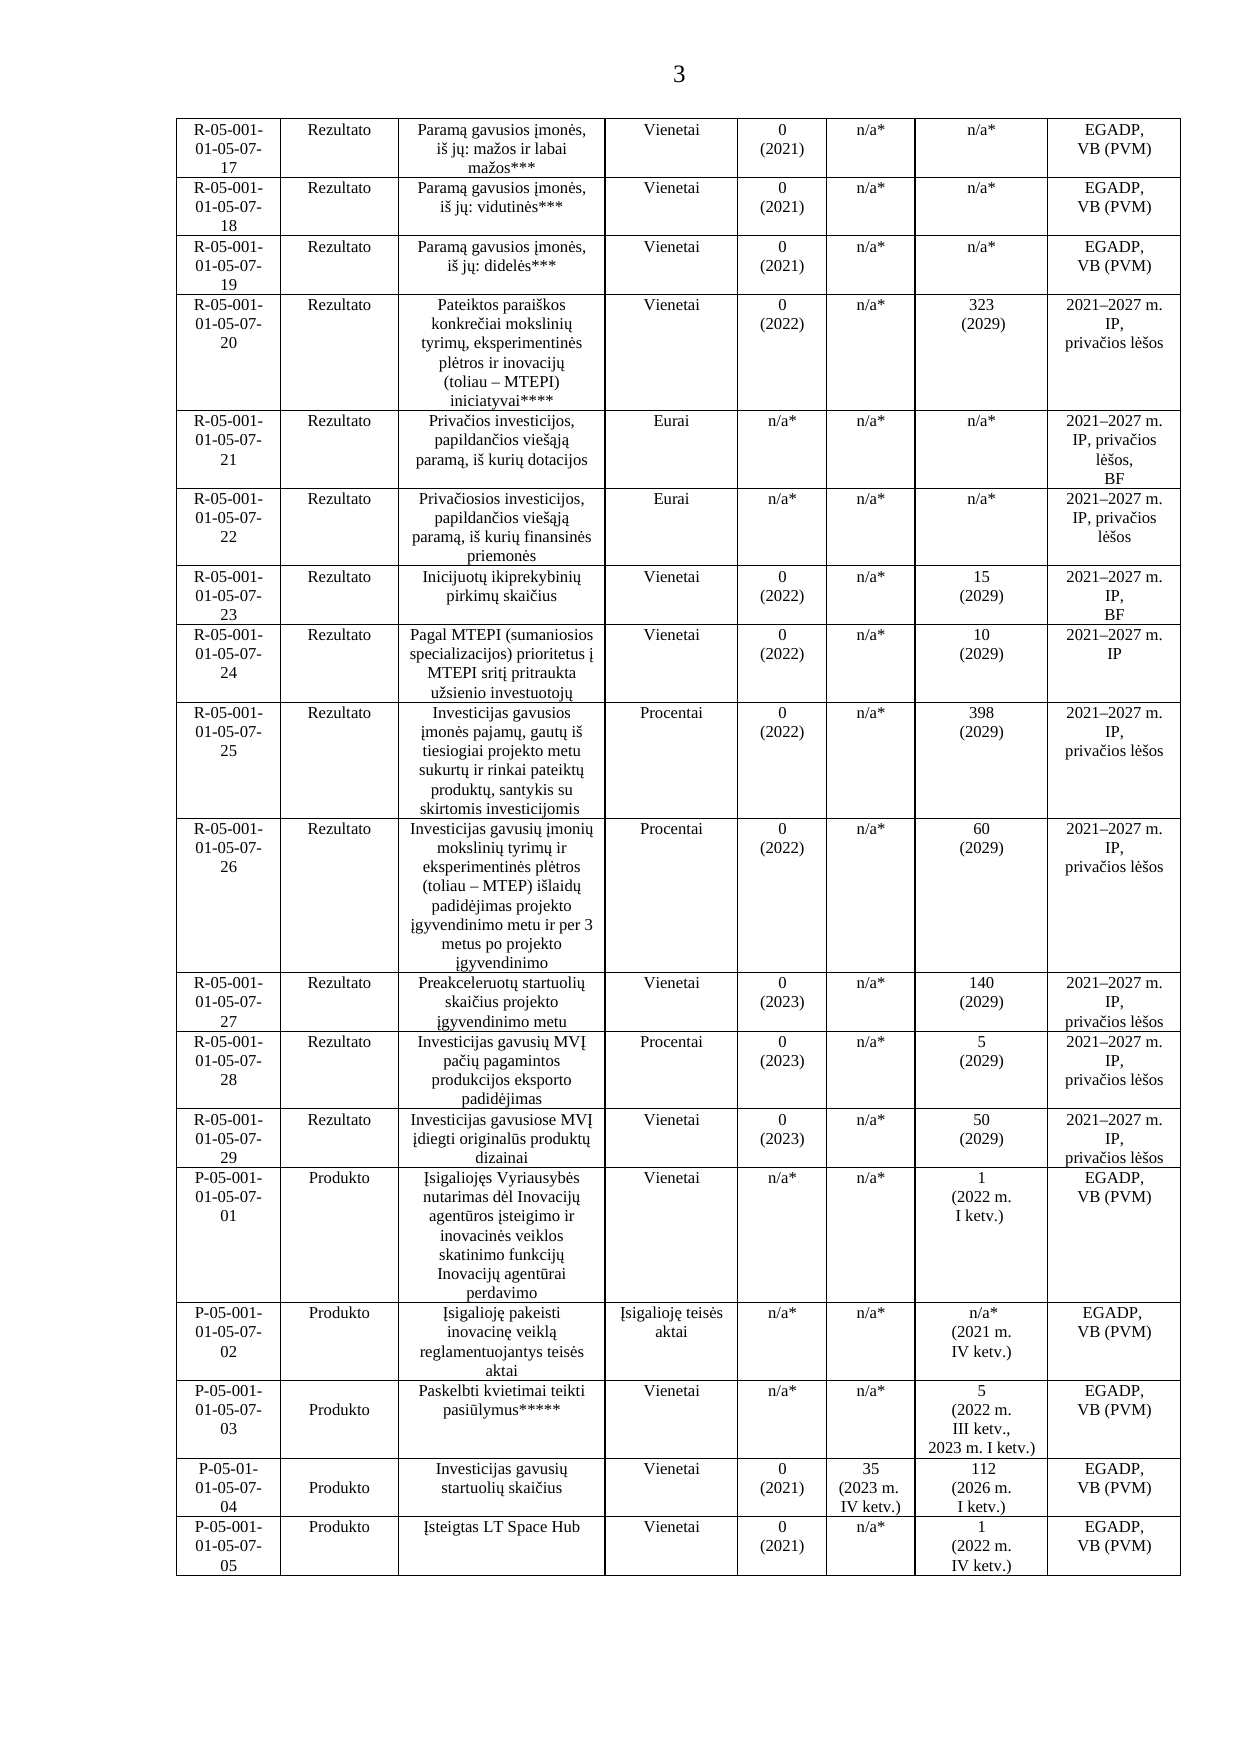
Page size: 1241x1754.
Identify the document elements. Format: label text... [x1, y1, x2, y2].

table_cell 0 (2022) [738, 819, 826, 972]
table_cell Procentai [606, 703, 737, 818]
table_cell n/a* [827, 295, 914, 410]
table_cell n/a* [827, 566, 914, 624]
table_cell n/a* [827, 1032, 914, 1108]
table_cell n/a* [827, 489, 914, 565]
table_cell Rezultato [281, 566, 398, 624]
table_cell n/a* [827, 411, 914, 488]
table_cell 2021–2027 m. IP, privačios lėšos [1048, 819, 1180, 972]
table_cell Paramą gavusios įmonės, iš jų: mažos ir labai mažos*** [399, 119, 604, 177]
table_cell n/a* [738, 1168, 826, 1302]
table_cell Rezultato [281, 489, 398, 565]
table_cell EGADP, VB (PVM) [1048, 1303, 1180, 1380]
table_cell 0 (2022) [738, 625, 826, 702]
table_cell 5 (2029) [916, 1032, 1047, 1108]
table_cell Privačios investicijos, papildančios viešąją paramą, iš kurių dotacijos [399, 411, 604, 488]
table_cell n/a* [827, 973, 914, 1031]
table_cell 0 (2021) [738, 119, 826, 177]
table_cell Pateiktos paraiškos konkrečiai mokslinių tyrimų, eksperimentinės plėtros ir inovacijų (toliau – MTEPI) iniciatyvai**** [399, 295, 604, 410]
table_cell n/a* [738, 1303, 826, 1380]
table_cell 2021–2027 m. IP [1048, 625, 1180, 702]
table_cell R-05-001-01-05-07-18 [177, 178, 280, 235]
table_cell Pagal MTEPI (sumaniosios specializacijos) prioritetus į MTEPI sritį pritraukta užsienio investuotojų [399, 625, 604, 702]
table_cell n/a* [827, 1517, 914, 1574]
table_cell P-05-001-01-05-07-03 [177, 1381, 280, 1457]
table_cell 0 (2022) [738, 566, 826, 624]
table_cell Investicijas gavusių įmonių mokslinių tyrimų ir eksperimentinės plėtros (toliau – MTEP) išlaidų padidėjimas projekto įgyvendinimo metu ir per 3 metus po projekto įgyvendinimo [399, 819, 604, 972]
table_cell EGADP, VB (PVM) [1048, 236, 1180, 294]
table_cell EGADP, VB (PVM) [1048, 1381, 1180, 1457]
table_cell Produkto [281, 1517, 398, 1574]
table_cell 323 (2029) [916, 295, 1047, 410]
table_cell 2021–2027 m. IP, privačios lėšos [1048, 1109, 1180, 1167]
table_cell Paramą gavusios įmonės, iš jų: vidutinės*** [399, 178, 604, 235]
table_cell n/a* [827, 1109, 914, 1167]
table_cell 2021–2027 m. IP, privačios lėšos [1048, 973, 1180, 1031]
table_cell R-05-001-01-05-07-29 [177, 1109, 280, 1167]
table_cell n/a* [827, 178, 914, 235]
table_cell 0 (2021) [738, 1459, 826, 1516]
table_cell Vienetai [606, 178, 737, 235]
table_cell R-05-001-01-05-07-17 [177, 119, 280, 177]
table_cell Investicijas gavusių MVĮ pačių pagamintos produkcijos eksporto padidėjimas [399, 1032, 604, 1108]
table_cell Vienetai [606, 295, 737, 410]
table_cell n/a* [738, 1381, 826, 1457]
table_cell R-05-001-01-05-07-27 [177, 973, 280, 1031]
table_cell Vienetai [606, 1459, 737, 1516]
table_cell n/a* [916, 489, 1047, 565]
table_cell R-05-001-01-05-07-28 [177, 1032, 280, 1108]
table_cell Rezultato [281, 703, 398, 818]
table_cell EGADP, VB (PVM) [1048, 1168, 1180, 1302]
table_cell Procentai [606, 1032, 737, 1108]
table_cell Vienetai [606, 566, 737, 624]
table_cell 112 (2026 m. I ketv.) [916, 1459, 1047, 1516]
table_cell Investicijas gavusios įmonės pajamų, gautų iš tiesiogiai projekto metu sukurtų ir rinkai pateiktų produktų, santykis su skirtomis investicijomis [399, 703, 604, 818]
table_cell P-05-001-01-05-07-02 [177, 1303, 280, 1380]
table_cell 35 (2023 m. IV ketv.) [827, 1459, 914, 1516]
table_cell Rezultato [281, 411, 398, 488]
table_cell Vienetai [606, 1517, 737, 1574]
table_cell Eurai [606, 489, 737, 565]
table_cell Rezultato [281, 119, 398, 177]
table_cell Rezultato [281, 1109, 398, 1167]
table_cell Rezultato [281, 178, 398, 235]
table_cell 1 (2022 m. I ketv.) [916, 1168, 1047, 1302]
table_cell Rezultato [281, 1032, 398, 1108]
table_cell 0 (2023) [738, 973, 826, 1031]
table_cell Įsigalioję pakeisti inovacinę veiklą reglamentuojantys teisės aktai [399, 1303, 604, 1380]
table_cell 10 (2029) [916, 625, 1047, 702]
table_cell Rezultato [281, 973, 398, 1031]
table_cell Investicijas gavusiose MVĮ įdiegti originalūs produktų dizainai [399, 1109, 604, 1167]
table_cell P-05-001-01-05-07-05 [177, 1517, 280, 1574]
table_cell n/a* [827, 1168, 914, 1302]
table_cell EGADP, VB (PVM) [1048, 178, 1180, 235]
table_cell 2021–2027 m. IP, privačios lėšos [1048, 703, 1180, 818]
table_cell 2021–2027 m. IP, privačios lėšos, BF [1048, 411, 1180, 488]
table_cell Vienetai [606, 1381, 737, 1457]
table_cell Vienetai [606, 1168, 737, 1302]
table_cell P-05-001-01-05-07-01 [177, 1168, 280, 1302]
table_cell 15 (2029) [916, 566, 1047, 624]
table_cell R-05-001-01-05-07-19 [177, 236, 280, 294]
table_cell n/a* [738, 411, 826, 488]
table_cell n/a* (2021 m. IV ketv.) [916, 1303, 1047, 1380]
table_cell 60 (2029) [916, 819, 1047, 972]
table_cell Investicijas gavusių startuolių skaičius [399, 1459, 604, 1516]
table_cell Produkto [281, 1459, 398, 1516]
table_cell P-05-01-01-05-07-04 [177, 1459, 280, 1516]
table_cell Inicijuotų ikiprekybinių pirkimų skaičius [399, 566, 604, 624]
table_cell n/a* [827, 625, 914, 702]
table_cell EGADP, VB (PVM) [1048, 1517, 1180, 1574]
table_cell n/a* [827, 819, 914, 972]
table_cell Rezultato [281, 625, 398, 702]
table_cell EGADP, VB (PVM) [1048, 119, 1180, 177]
table_cell 2021–2027 m. IP, privačios lėšos [1048, 489, 1180, 565]
table_cell n/a* [916, 178, 1047, 235]
table_cell n/a* [827, 236, 914, 294]
table_cell 2021–2027 m. IP, BF [1048, 566, 1180, 624]
table_cell 50 (2029) [916, 1109, 1047, 1167]
table_cell 0 (2023) [738, 1109, 826, 1167]
table_cell R-05-001-01-05-07-20 [177, 295, 280, 410]
table_cell 1 (2022 m. IV ketv.) [916, 1517, 1047, 1574]
table_cell Eurai [606, 411, 737, 488]
table_cell n/a* [916, 411, 1047, 488]
table_cell n/a* [827, 703, 914, 818]
table_cell Vienetai [606, 236, 737, 294]
table_cell Vienetai [606, 625, 737, 702]
table_cell 398 (2029) [916, 703, 1047, 818]
table_cell EGADP, VB (PVM) [1048, 1459, 1180, 1516]
table_cell Vienetai [606, 1109, 737, 1167]
table_cell Rezultato [281, 295, 398, 410]
table_cell R-05-001-01-05-07-25 [177, 703, 280, 818]
table_cell 0 (2021) [738, 236, 826, 294]
table_cell Vienetai [606, 973, 737, 1031]
table_cell Vienetai [606, 119, 737, 177]
table_cell Rezultato [281, 236, 398, 294]
table_cell n/a* [916, 119, 1047, 177]
table_cell 2021–2027 m. IP, privačios lėšos [1048, 295, 1180, 410]
table_cell 140 (2029) [916, 973, 1047, 1031]
table_cell Privačiosios investicijos, papildančios viešąją paramą, iš kurių finansinės priemonės [399, 489, 604, 565]
table_cell R-05-001-01-05-07-22 [177, 489, 280, 565]
table_cell n/a* [827, 1303, 914, 1380]
table_cell R-05-001-01-05-07-21 [177, 411, 280, 488]
table_cell 0 (2022) [738, 703, 826, 818]
table_cell Paramą gavusios įmonės, iš jų: didelės*** [399, 236, 604, 294]
table_cell 0 (2023) [738, 1032, 826, 1108]
table_cell Preakceleruotų startuolių skaičius projekto įgyvendinimo metu [399, 973, 604, 1031]
table_cell Produkto [281, 1303, 398, 1380]
table_cell Įsteigtas LT Space Hub [399, 1517, 604, 1574]
table_cell n/a* [827, 1381, 914, 1457]
table_cell 0 (2022) [738, 295, 826, 410]
table_cell n/a* [738, 489, 826, 565]
table_cell R-05-001-01-05-07-24 [177, 625, 280, 702]
table_cell 0 (2021) [738, 1517, 826, 1574]
table_cell Paskelbti kvietimai teikti pasiūlymus***** [399, 1381, 604, 1457]
table_cell Produkto [281, 1381, 398, 1457]
table_cell 0 (2021) [738, 178, 826, 235]
table_cell R-05-001-01-05-07-26 [177, 819, 280, 972]
table_cell n/a* [916, 236, 1047, 294]
table_cell Įsigalioję teisės aktai [606, 1303, 737, 1380]
table_cell Įsigaliojęs Vyriausybės nutarimas dėl Inovacijų agentūros įsteigimo ir inovacinės veiklos skatinimo funkcijų Inovacijų agentūrai perdavimo [399, 1168, 604, 1302]
table_cell n/a* [827, 119, 914, 177]
table_cell Rezultato [281, 819, 398, 972]
table_cell 2021–2027 m. IP, privačios lėšos [1048, 1032, 1180, 1108]
table_cell 5 (2022 m. III ketv., 2023 m. I ketv.) [916, 1381, 1047, 1457]
table_cell Produkto [281, 1168, 398, 1302]
table_cell Procentai [606, 819, 737, 972]
table_cell R-05-001-01-05-07-23 [177, 566, 280, 624]
